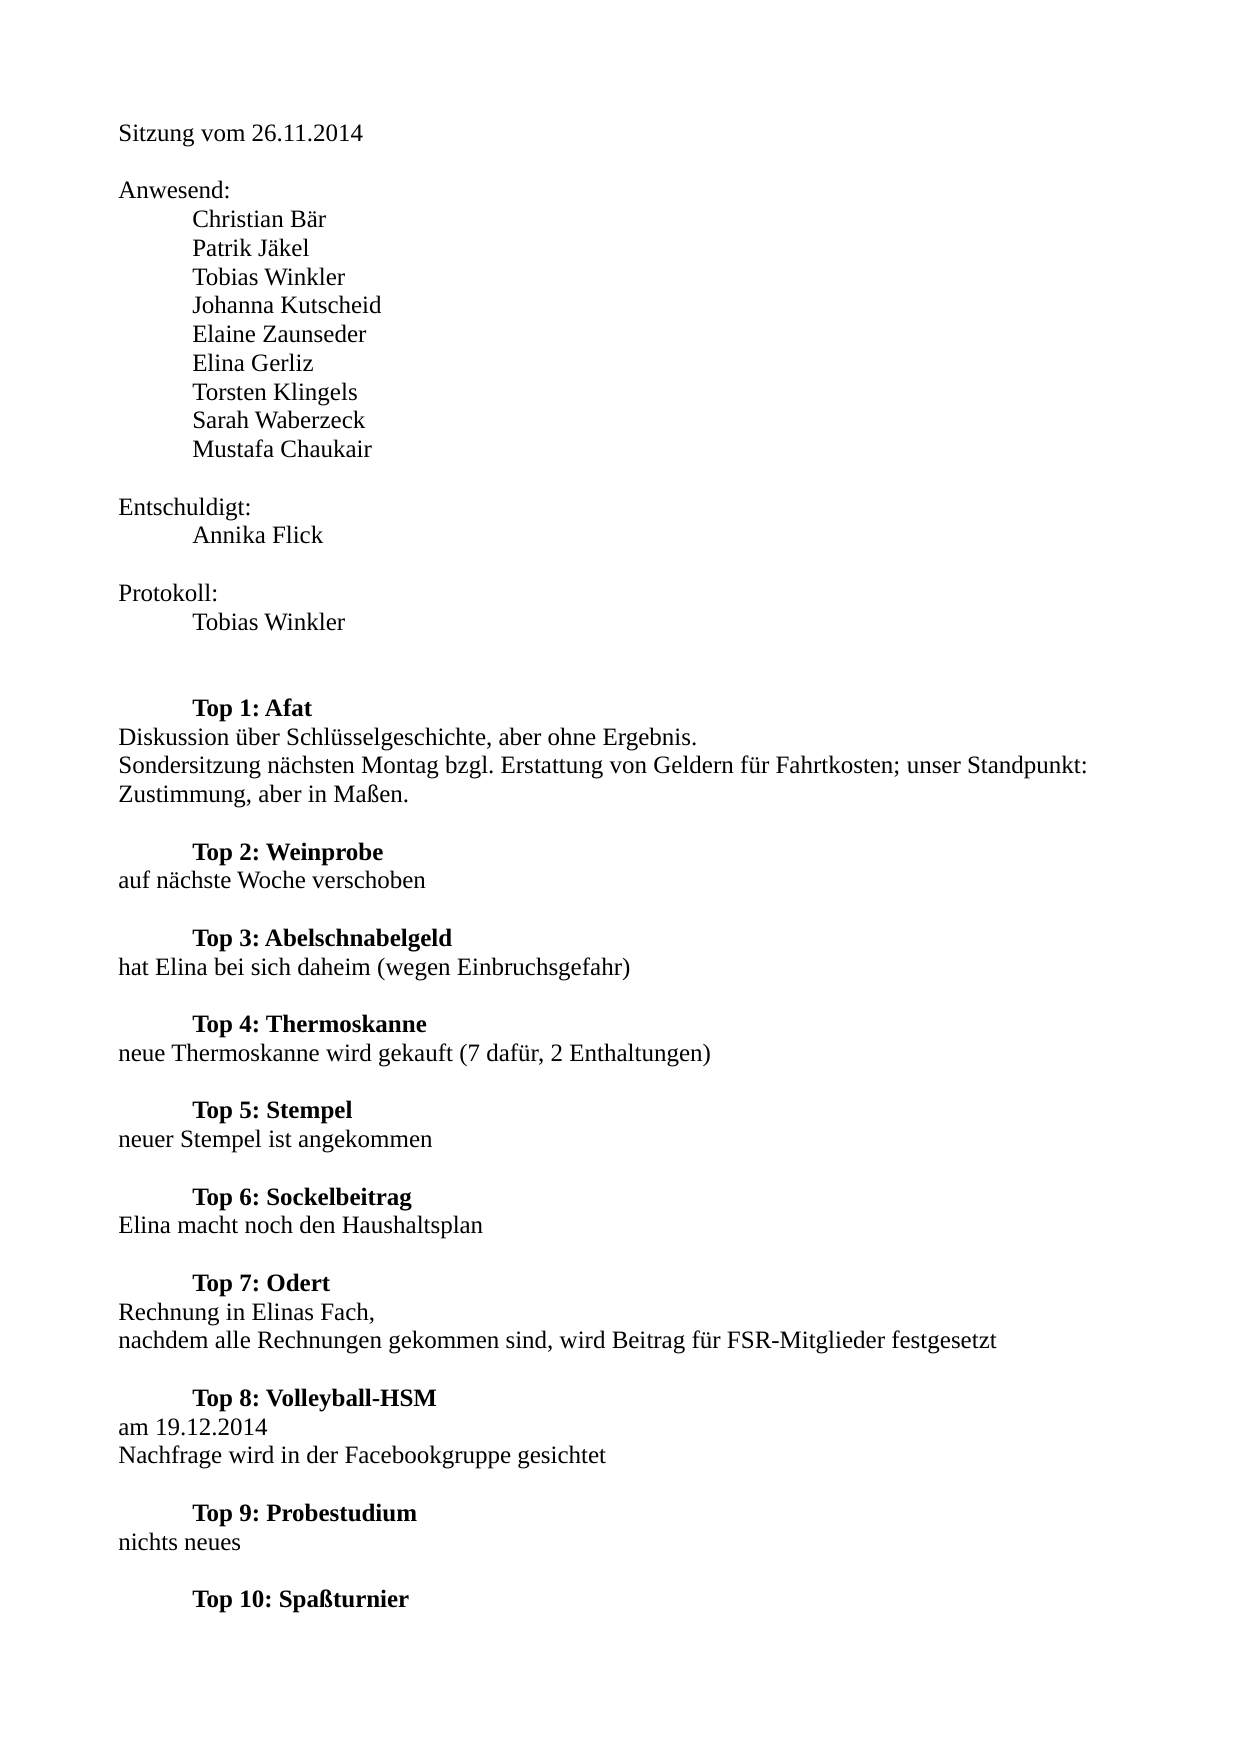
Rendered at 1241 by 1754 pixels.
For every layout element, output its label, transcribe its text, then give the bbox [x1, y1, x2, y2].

text Diskussion über Schlüsselgeschichte, aber ohne Ergebnis. [118, 722, 1122, 751]
text Elina Gerliz [118, 348, 1122, 377]
text Anwesend: [118, 176, 1122, 204]
text Elina macht noch den Haushaltsplan [118, 1211, 1122, 1239]
text Patrik Jäkel [118, 233, 1122, 262]
text Entschuldigt: [118, 492, 1122, 521]
text Top 4: Thermoskanne [118, 1009, 1122, 1038]
text Top 8: Volleyball-HSM [118, 1383, 1122, 1412]
text Protokoll: [118, 578, 1122, 607]
text Sitzung vom 26.11.2014 [118, 118, 1122, 147]
text nichts neues [118, 1527, 1122, 1556]
text nachdem alle Rechnungen gekommen sind, wird Beitrag für FSR-Mitglieder festgesetzt [118, 1326, 1122, 1354]
text Christian Bär [118, 204, 1122, 233]
text Top 1: Afat [118, 693, 1122, 722]
text hat Elina bei sich daheim (wegen Einbruchsgefahr) [118, 952, 1122, 981]
text auf nächste Woche verschoben [118, 866, 1122, 894]
text am 19.12.2014 [118, 1412, 1122, 1441]
text Sondersitzung nächsten Montag bzgl. Erstattung von Geldern für Fahrtkosten; unser Standpunkt: Zustimmung, aber in Maßen. [118, 751, 1122, 808]
text Tobias Winkler [118, 607, 1122, 636]
text Annika Flick [118, 521, 1122, 549]
text Top 10: Spaßturnier [118, 1584, 1122, 1613]
text Top 3: Abelschnabelgeld [118, 923, 1122, 952]
text Top 7: Odert [118, 1268, 1122, 1297]
text Tobias Winkler [118, 262, 1122, 291]
text neuer Stempel ist angekommen [118, 1124, 1122, 1153]
text Mustafa Chaukair [118, 434, 1122, 463]
text Top 6: Sockelbeitrag [118, 1182, 1122, 1211]
text Top 5: Stempel [118, 1096, 1122, 1124]
text Top 2: Weinprobe [118, 837, 1122, 866]
text Rechnung in Elinas Fach, [118, 1297, 1122, 1326]
text Top 9: Probestudium [118, 1498, 1122, 1527]
text Sarah Waberzeck [118, 406, 1122, 434]
text Nachfrage wird in der Facebookgruppe gesichtet [118, 1441, 1122, 1469]
text neue Thermoskanne wird gekauft (7 dafür, 2 Enthaltungen) [118, 1038, 1122, 1067]
text Elaine Zaunseder [118, 319, 1122, 348]
text Johanna Kutscheid [118, 291, 1122, 319]
text Torsten Klingels [118, 377, 1122, 406]
